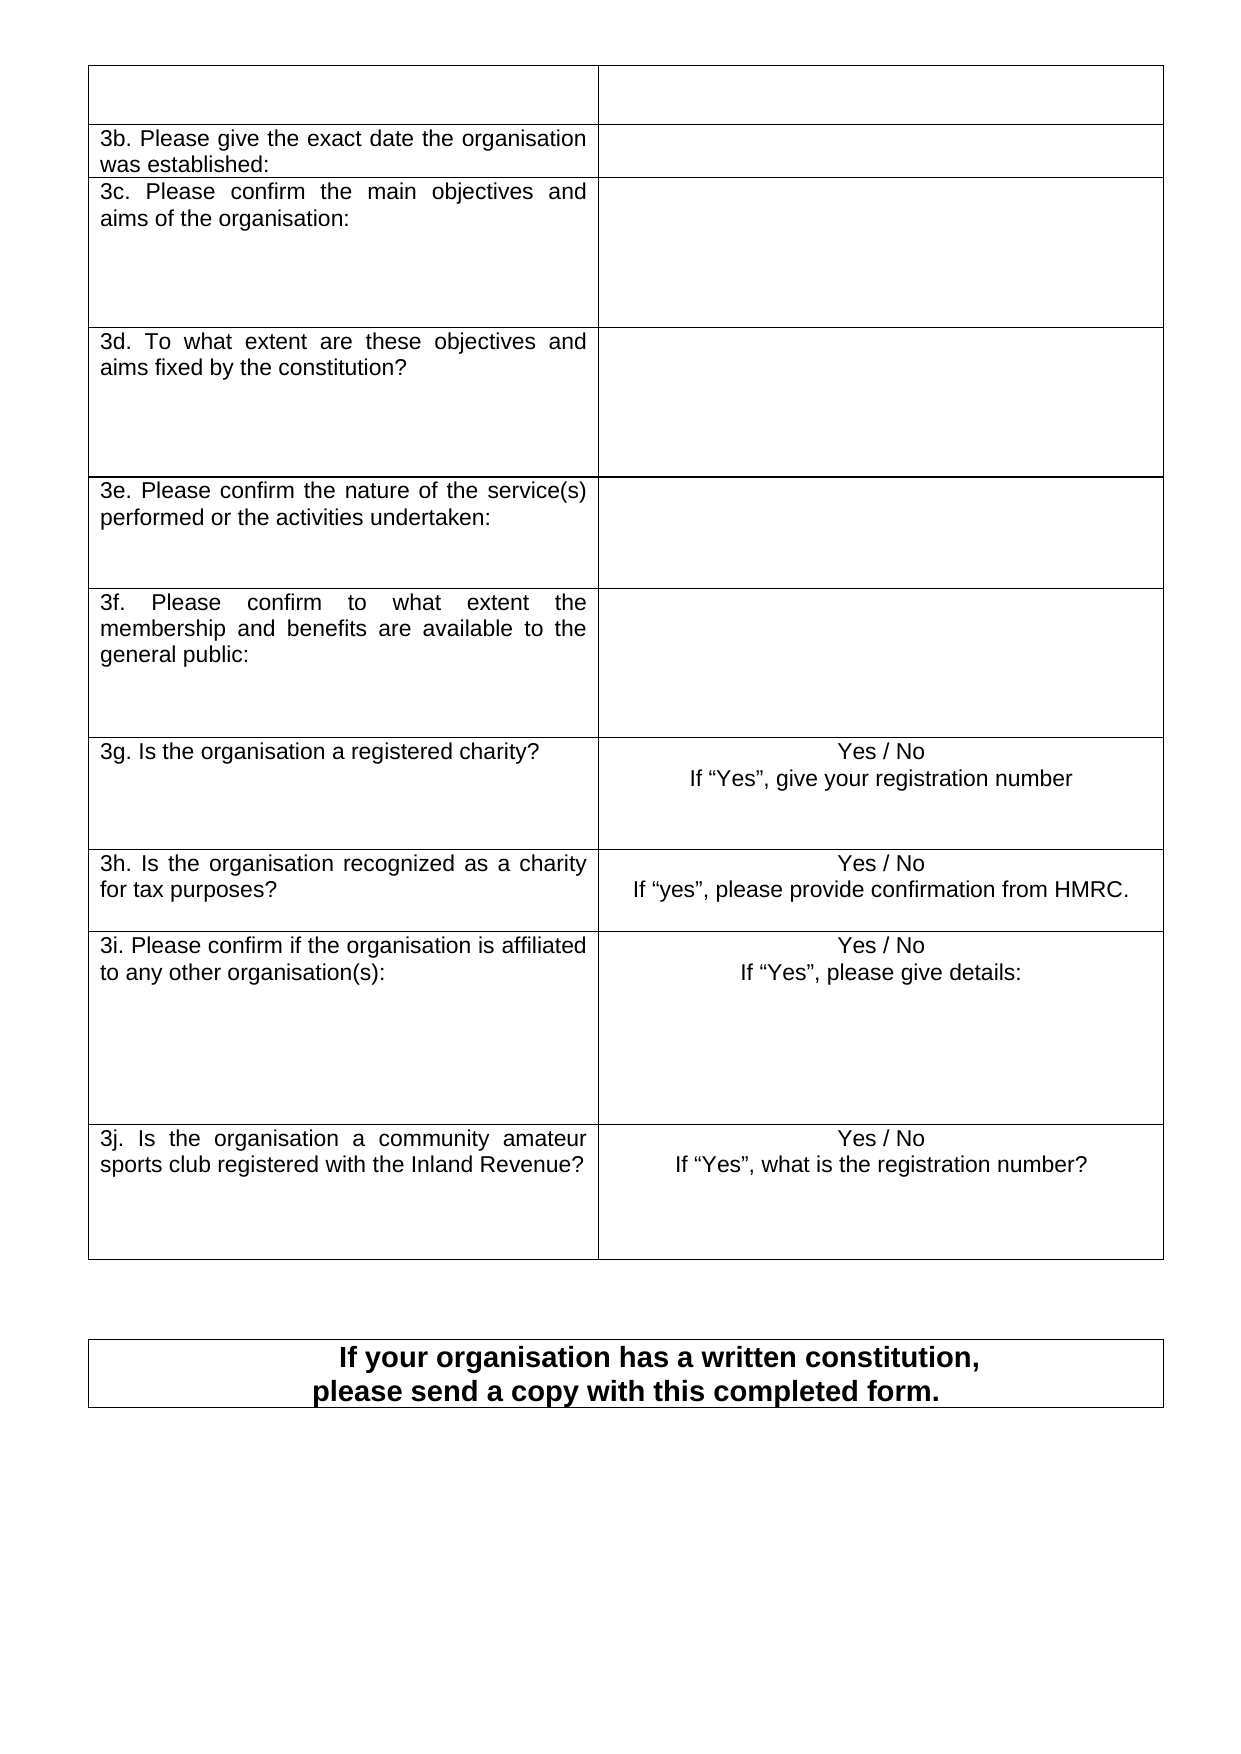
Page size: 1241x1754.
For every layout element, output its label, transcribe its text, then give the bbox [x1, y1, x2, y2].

table_cell [599, 328, 1163, 476]
table_cell 3d. To what extent are these objectives and aims fixed by the constitution? [89, 328, 598, 476]
table_cell 3i. Please confirm if the organisation is affiliated to any other organisation(s): [89, 932, 598, 1124]
table_cell 3b. Please give the exact date the organisation was established: [89, 125, 598, 177]
table_cell 3f. Please confirm to what extent the membership and benefits are available to the general public: [89, 589, 598, 737]
table_cell 3g. Is the organisation a registered charity? [89, 738, 598, 848]
table_cell [599, 178, 1163, 327]
table_cell Yes / No If “Yes”, what is the registration number? [599, 1125, 1163, 1259]
table_header If your organisation has a written constitution, please send a copy with this completed form. [89, 1340, 1163, 1407]
table_cell 3h. Is the organisation recognized as a charity for tax purposes? [89, 850, 598, 931]
table_cell Yes / No If “Yes”, please give details: [599, 932, 1163, 1124]
table_cell 3e. Please confirm the nature of the service(s) performed or the activities undertaken: [89, 478, 598, 588]
table_cell Yes / No If “Yes”, give your registration number [599, 738, 1163, 848]
table_cell [599, 125, 1163, 177]
table_cell 3j. Is the organisation a community amateur sports club registered with the Inland Revenue? [89, 1125, 598, 1259]
table_cell Yes / No If “yes”, please provide confirmation from HMRC. [599, 850, 1163, 931]
table_cell 3c. Please confirm the main objectives and aims of the organisation: [89, 178, 598, 327]
table_cell [599, 66, 1163, 123]
table_cell [599, 478, 1163, 588]
table_cell [599, 589, 1163, 737]
table_cell [89, 66, 598, 123]
